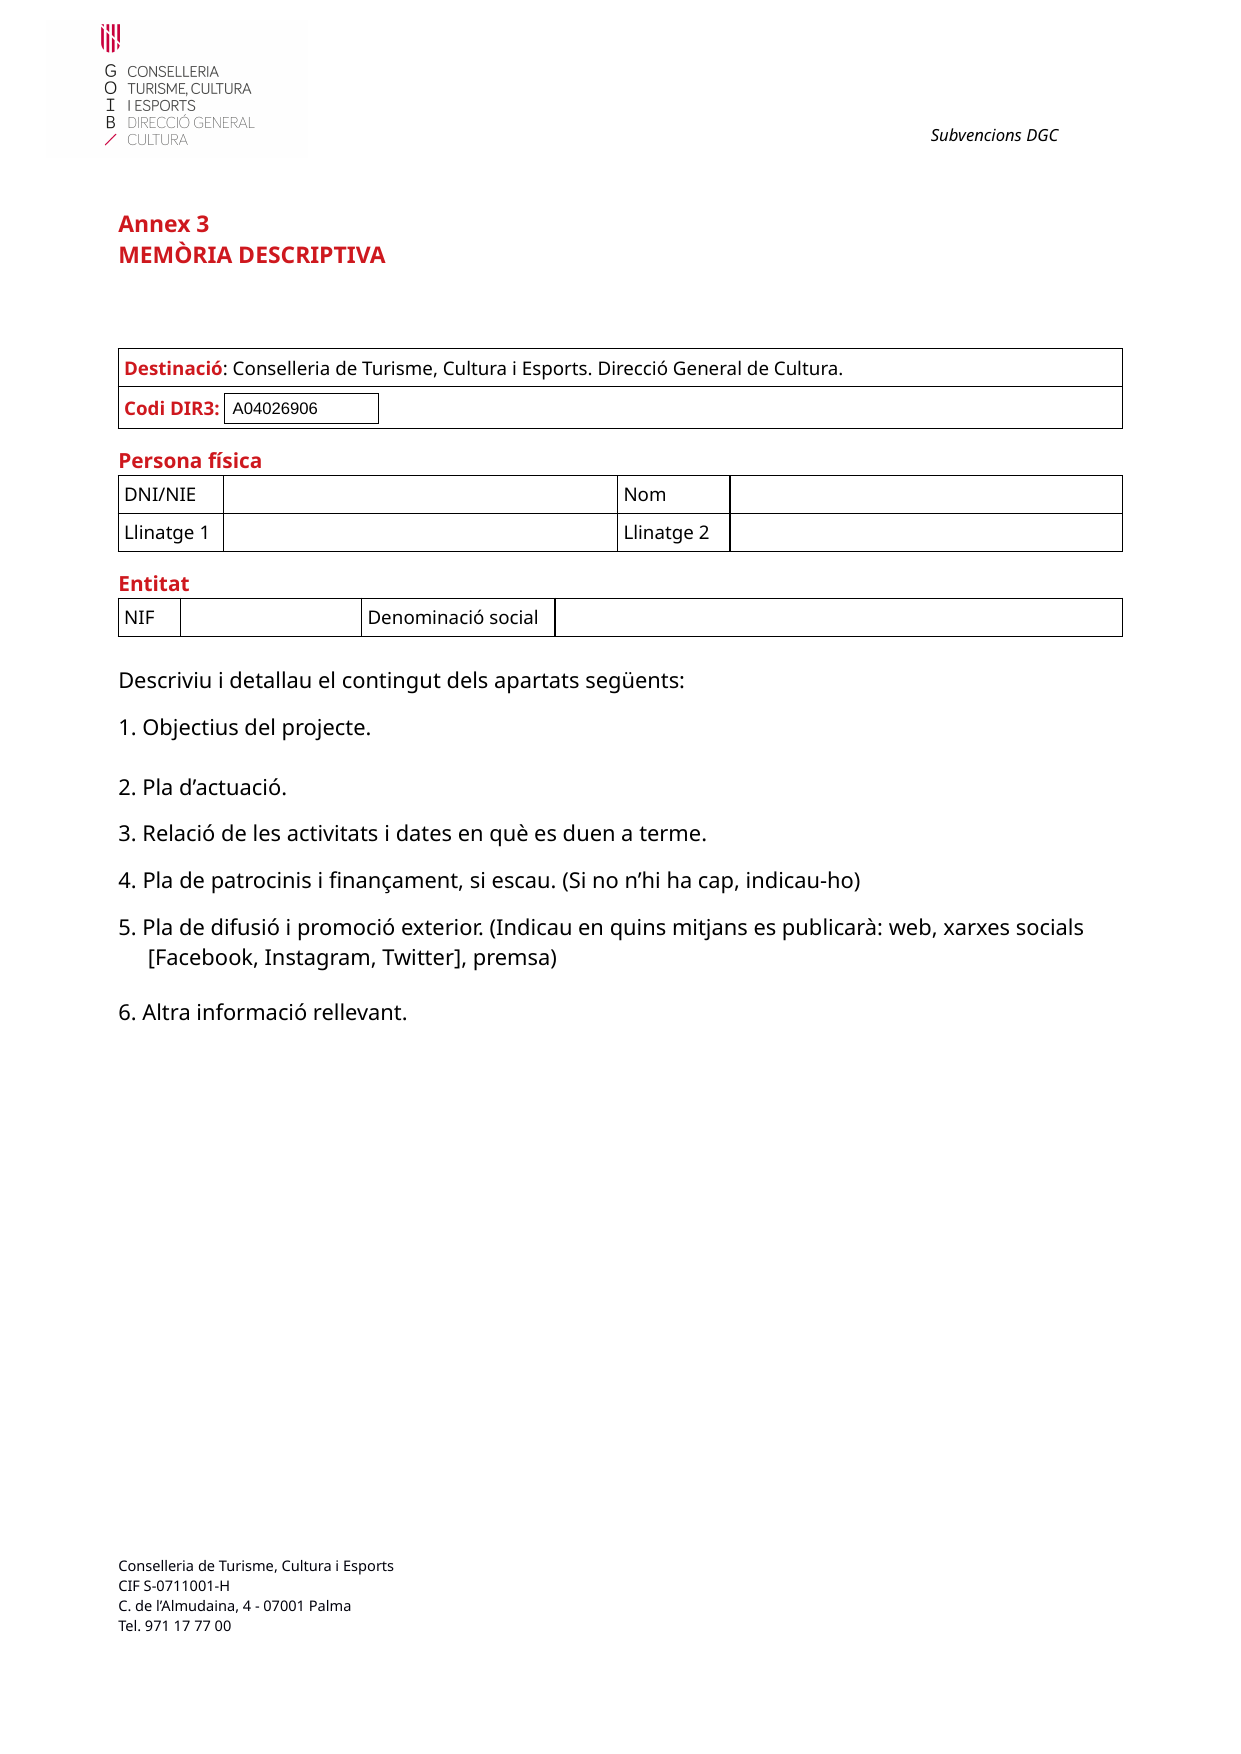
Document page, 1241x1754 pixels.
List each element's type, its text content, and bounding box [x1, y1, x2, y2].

text 6. Altra informació rellevant. [118, 997, 1122, 1027]
text MEMÒRIA DESCRIPTIVA [118, 239, 1122, 270]
text 1. Objectius del projecte. [118, 712, 1122, 742]
text Descriviu i detallau el contingut dels apartats següents: [118, 665, 1122, 695]
table_header [556, 599, 1122, 636]
table_header Denominació social [362, 599, 554, 636]
table_cell [731, 514, 1122, 551]
text Annex 3 [118, 208, 1122, 239]
table_cell Codi DIR3: [119, 387, 1122, 428]
table_header NIF [119, 599, 180, 636]
text 4. Pla de patrocinis i finançament, si escau. (Si no n’hi ha cap, indicau-ho) [118, 865, 1122, 895]
table_cell Llinatge 2 [618, 514, 729, 551]
table_header Destinació: Conselleria de Turisme, Cultura i Esports. Direcció General de Cultura. [119, 349, 1122, 386]
table_header Nom [618, 476, 729, 513]
text 3. Relació de les activitats i dates en què es duen a terme. [118, 818, 1122, 848]
text Persona física [118, 446, 1122, 475]
table_header [731, 476, 1122, 513]
text 5. Pla de difusió i promoció exterior. (Indicau en quins mitjans es publicarà: web, xarxes socials [Facebook, Instagram, Twitter], premsa) [118, 912, 1122, 972]
table_cell [224, 514, 617, 551]
table_cell Llinatge 1 [119, 514, 223, 551]
picture [45, 20, 309, 158]
text 2. Pla d’actuació. [118, 771, 1122, 801]
table_header DNI/NIE [119, 476, 223, 513]
table_header [224, 476, 617, 513]
text Entitat [118, 569, 1122, 597]
table_header [181, 599, 361, 636]
